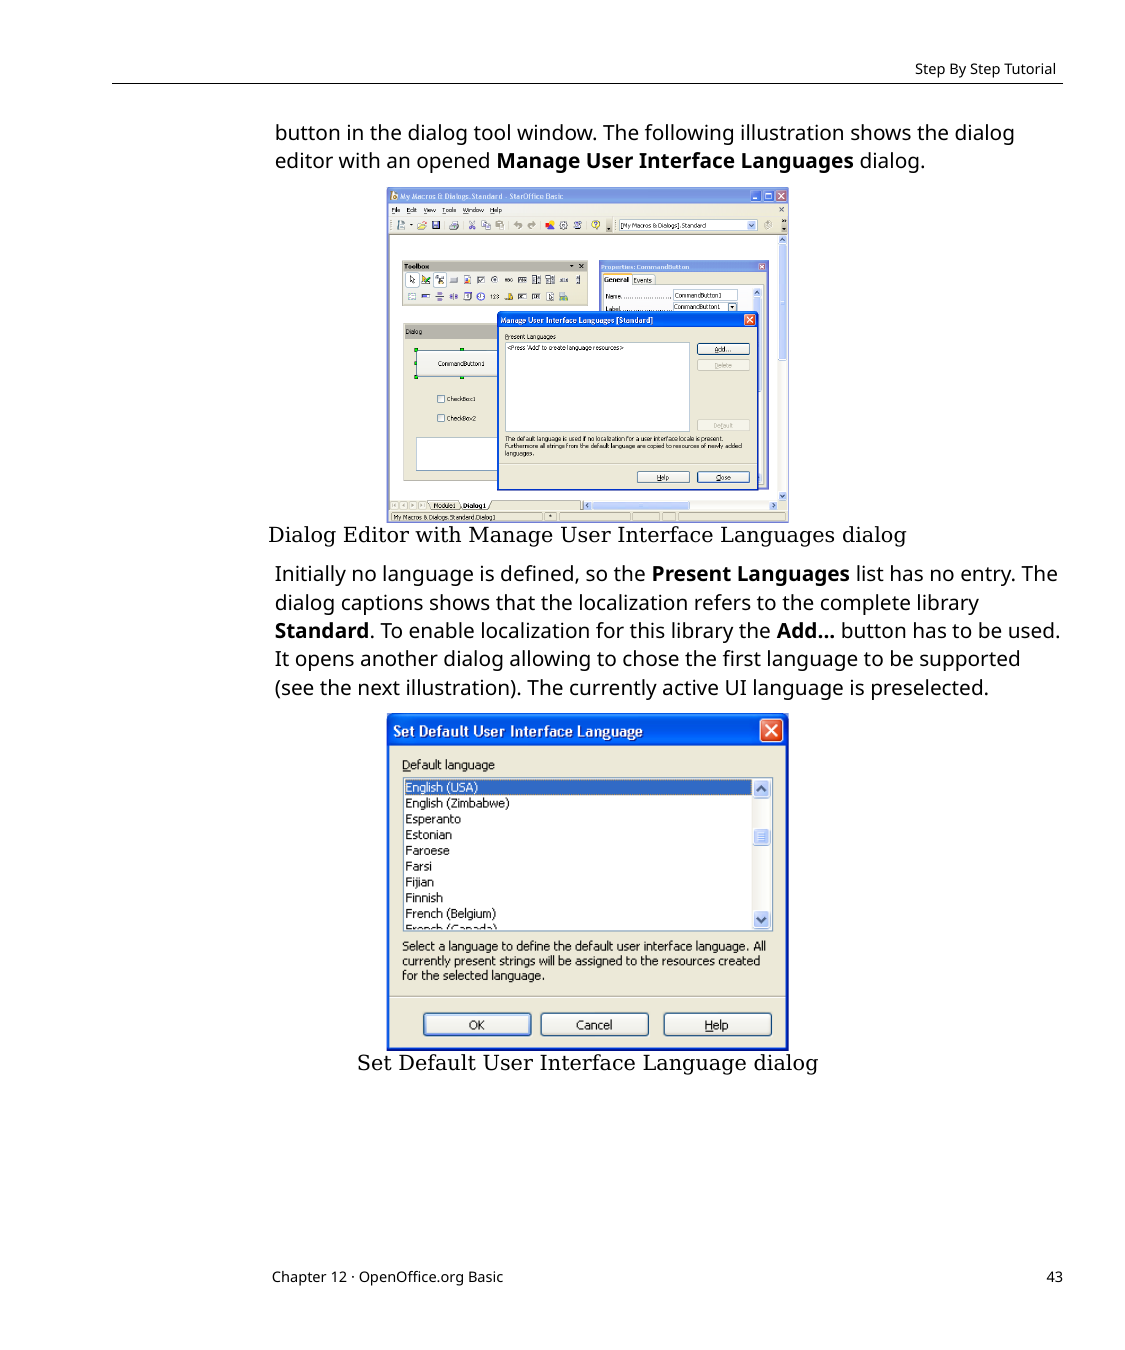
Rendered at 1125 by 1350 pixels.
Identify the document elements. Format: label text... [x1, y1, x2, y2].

text Initially no language is defined, so the Present Languages list has no entry. The dialog captions shows that the localization refers to the complete library Standard. To enable localization for this library the Add... button has to be used. It opens another dialog allowing to chose the first language to be supported (see the next illustration). The currently active UI language is preselected. [274, 559, 1063, 701]
text Dialog Editor with Manage User Interface Languages dialog [112, 187, 1063, 547]
picture [386, 187, 789, 523]
text Set Default User Interface Language dialog [112, 713, 1063, 1075]
picture [386, 713, 789, 1051]
text button in the dialog tool window. The following illustration shows the dialog editor with an opened Manage User Interface Languages dialog. [274, 118, 1063, 175]
